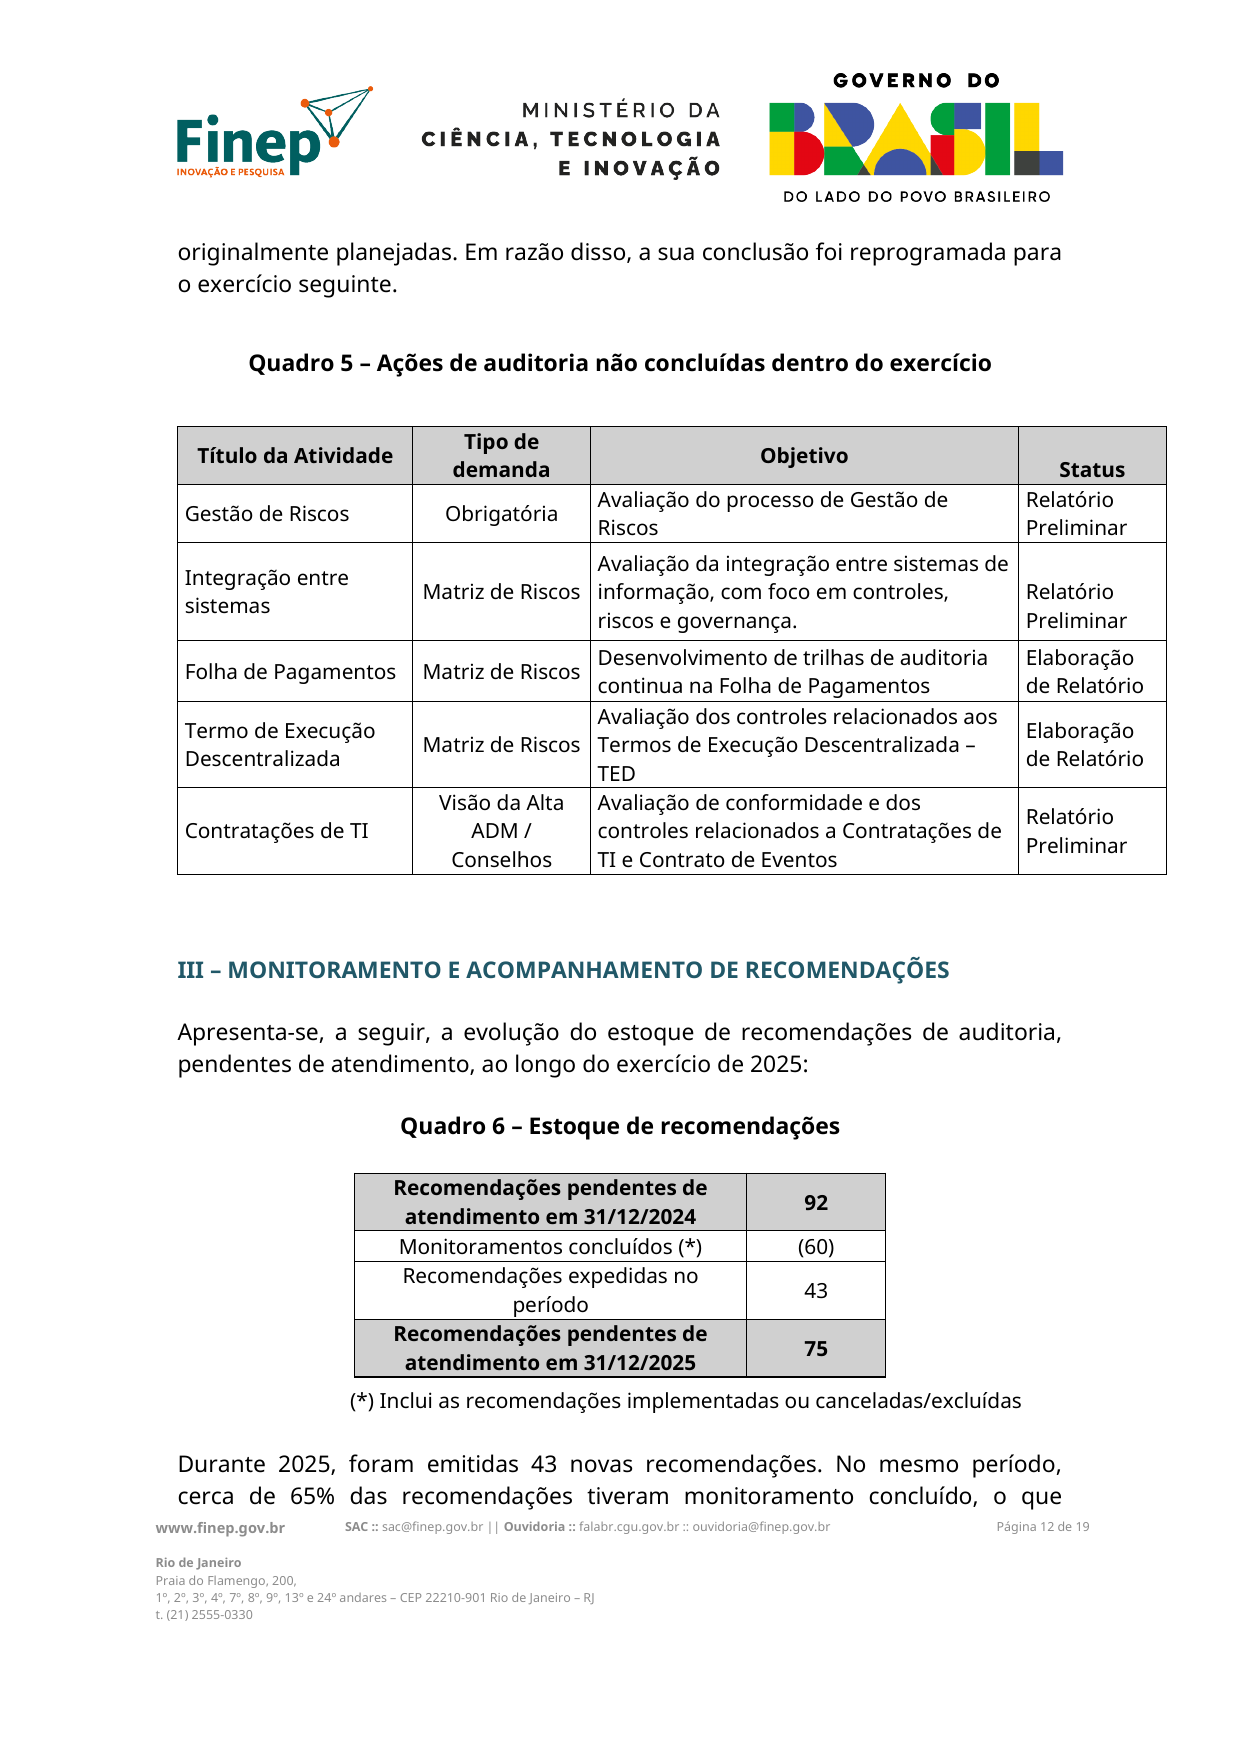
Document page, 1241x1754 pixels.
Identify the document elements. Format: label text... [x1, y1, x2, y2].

table_header Status [1019, 427, 1166, 484]
table_cell Relatório Preliminar [1019, 543, 1166, 640]
table_cell Integração entre sistemas [178, 543, 412, 640]
table_cell Folha de Pagamentos [178, 641, 412, 701]
table_cell (60) [747, 1231, 885, 1261]
table_cell Visão da Alta ADM / Conselhos [413, 788, 590, 873]
table_cell Recomendações pendentes de atendimento em 31/12/2025 [355, 1320, 746, 1376]
text (*) Inclui as recomendações implementadas ou canceladas/excluídas [177, 1377, 1063, 1417]
table_cell Avaliação de conformidade e dos controles relacionados a Contratações de TI e Contrato de Eventos [591, 788, 1018, 873]
table_cell Avaliação dos controles relacionados aos Termos de Execução Descentralizada – TED [591, 702, 1018, 787]
table_cell Relatório Preliminar [1019, 788, 1166, 873]
table_cell Elaboração de Relatório [1019, 641, 1166, 701]
table_header Recomendações pendentes de atendimento em 31/12/2024 [355, 1174, 746, 1230]
table_header Objetivo [591, 427, 1018, 484]
table_header Tipo de demanda [413, 427, 590, 484]
table_cell Matriz de Riscos [413, 641, 590, 701]
table_cell Matriz de Riscos [413, 543, 590, 640]
table_cell Avaliação da integração entre sistemas de informação, com foco em controles, riscos e governança. [591, 543, 1018, 640]
table_cell Contratações de TI [178, 788, 412, 873]
text III – MONITORAMENTO E ACOMPANHAMENTO DE RECOMENDAÇÕES [177, 954, 1063, 985]
text Durante 2025, foram emitidas 43 novas recomendações. No mesmo período, cerca de 65% das recomendações tiveram monitoramento concluído, o que [177, 1448, 1063, 1511]
list originalmente planejadas. Em razão disso, a sua conclusão foi reprogramada para o exercício seguinte. [177, 236, 1063, 299]
text Apresenta-se, a seguir, a evolução do estoque de recomendações de auditoria, pendentes de atendimento, ao longo do exercício de 2025: [177, 1016, 1063, 1079]
table_cell Matriz de Riscos [413, 702, 590, 787]
table_cell Elaboração de Relatório [1019, 702, 1166, 787]
table_cell Desenvolvimento de trilhas de auditoria continua na Folha de Pagamentos [591, 641, 1018, 701]
table_cell Monitoramentos concluídos (*) [355, 1231, 746, 1261]
table_cell Obrigatória [413, 485, 590, 542]
text Quadro 5 – Ações de auditoria não concluídas dentro do exercício [177, 347, 1063, 378]
table_cell 75 [747, 1320, 885, 1376]
table_cell Termo de Execução Descentralizada [178, 702, 412, 787]
table_cell Relatório Preliminar [1019, 485, 1166, 542]
table_cell Recomendações expedidas no período [355, 1262, 746, 1318]
table_cell Avaliação do processo de Gestão de Riscos [591, 485, 1018, 542]
table_cell Gestão de Riscos [178, 485, 412, 542]
table_cell 43 [747, 1262, 885, 1318]
table_header 92 [747, 1174, 885, 1230]
table_header Título da Atividade [178, 427, 412, 484]
text Quadro 6 – Estoque de recomendações [177, 1110, 1063, 1141]
